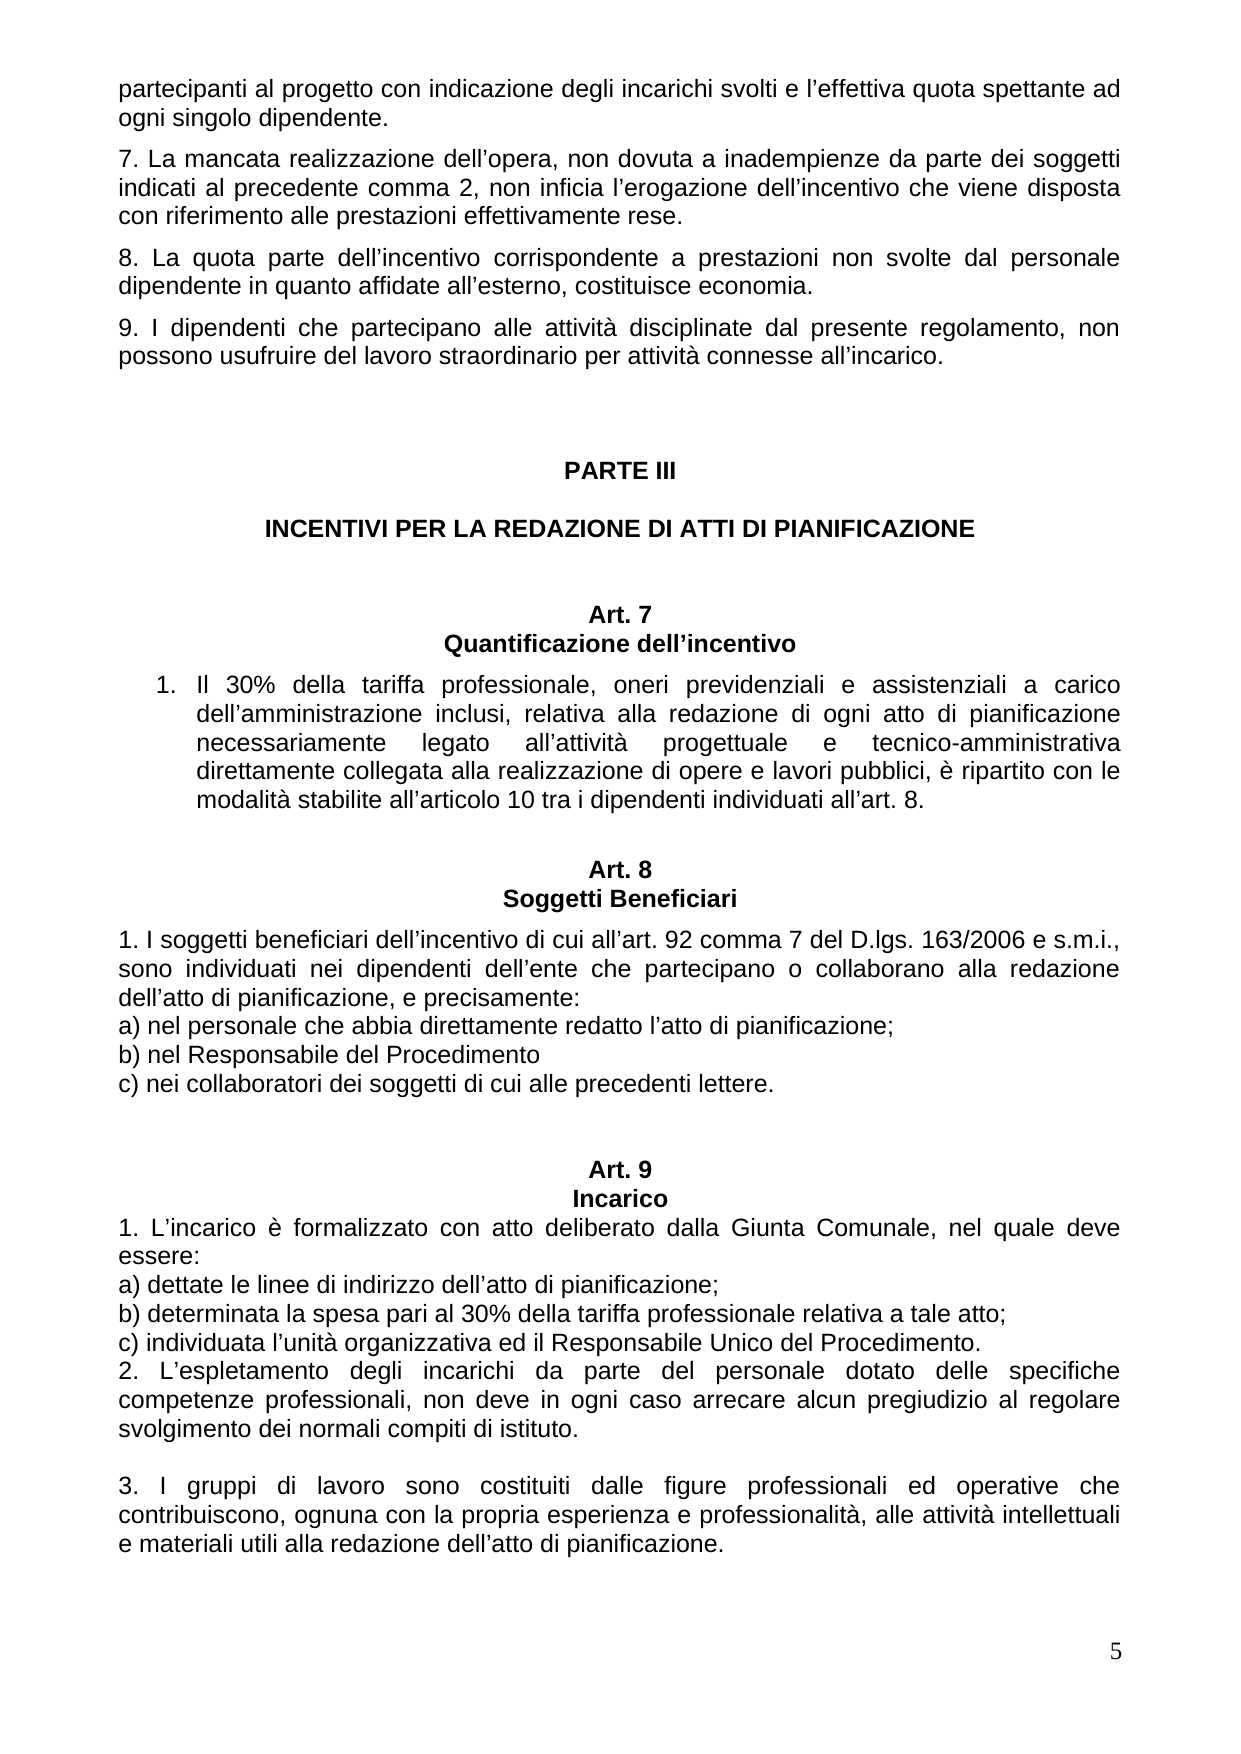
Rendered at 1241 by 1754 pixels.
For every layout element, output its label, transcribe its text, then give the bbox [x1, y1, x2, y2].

subtitle Incarico [118, 1184, 1122, 1212]
text 8. La quota parte dell’incentivo corrispondente a prestazioni non svolte dal personale dipendente in quanto affidate all’esterno, costituisce economia. [118, 242, 1122, 300]
subtitle INCENTIVI PER LA REDAZIONE DI ATTI DI PIANIFICAZIONE [118, 514, 1122, 542]
subtitle PARTE III [118, 456, 1122, 485]
subtitle Art. 8 [118, 855, 1122, 884]
text b) determinata la spesa pari al 30% della tariffa professionale relativa a tale atto; [118, 1299, 1122, 1327]
text a) dettate le linee di indirizzo dell’atto di pianificazione; [118, 1270, 1122, 1299]
text 1. L’incarico è formalizzato con atto deliberato dalla Giunta Comunale, nel quale deve essere: [118, 1212, 1122, 1270]
subtitle Soggetti Beneficiari [118, 884, 1122, 912]
text 1. I soggetti beneficiari dell’incentivo di cui all’art. 92 comma 7 del D.lgs. 163/2006 e s.m.i., sono individuati nei dipendenti dell’ente che partecipano o collaborano alla redazione dell’atto di pianificazione, e precisamente: [118, 925, 1122, 1011]
text a) nel personale che abbia direttamente redatto l’atto di pianificazione; [118, 1011, 1122, 1040]
subtitle Art. 9 [118, 1155, 1122, 1184]
text c) nei collaboratori dei soggetti di cui alle precedenti lettere. [118, 1069, 1122, 1097]
text 2. L’espletamento degli incarichi da parte del personale dotato delle specifiche competenze professionali, non deve in ogni caso arrecare alcun pregiudizio al regolare svolgimento dei normali compiti di istituto. [118, 1356, 1122, 1442]
text 7. La mancata realizzazione dell’opera, non dovuta a inadempienze da parte dei soggetti indicati al precedente comma 2, non inficia l’erogazione dell’incentivo che viene disposta con riferimento alle prestazioni effettivamente rese. [118, 144, 1122, 230]
text partecipanti al progetto con indicazione degli incarichi svolti e l’effettiva quota spettante ad ogni singolo dipendente. [118, 74, 1122, 131]
text Art. 7 [118, 600, 1122, 629]
text 3. I gruppi di lavoro sono costituiti dalle figure professionali ed operative che contribuiscono, ognuna con la propria esperienza e professionalità, alle attività intellettuali e materiali utili alla redazione dell’atto di pianificazione. [118, 1471, 1122, 1557]
text 9. I dipendenti che partecipano alle attività disciplinate dal presente regolamento, non possono usufruire del lavoro straordinario per attività connesse all’incarico. [118, 312, 1122, 370]
text b) nel Responsabile del Procedimento [118, 1040, 1122, 1069]
list Il 30% della tariffa professionale, oneri previdenziali e assistenziali a carico dell’amministrazione inclusi, relativa alla redazione di ogni atto di pianificazione necessariamente legato all’attività progettuale e tecnico-amministrativa direttamente collegata alla realizzazione di opere e lavori pubblici, è ripartito con le modalità stabilite all’articolo 10 tra i dipendenti individuati all’art. 8. [156, 670, 1122, 814]
text Quantificazione dell’incentivo [118, 629, 1122, 657]
text c) individuata l’unità organizzativa ed il Responsabile Unico del Procedimento. [118, 1327, 1122, 1356]
